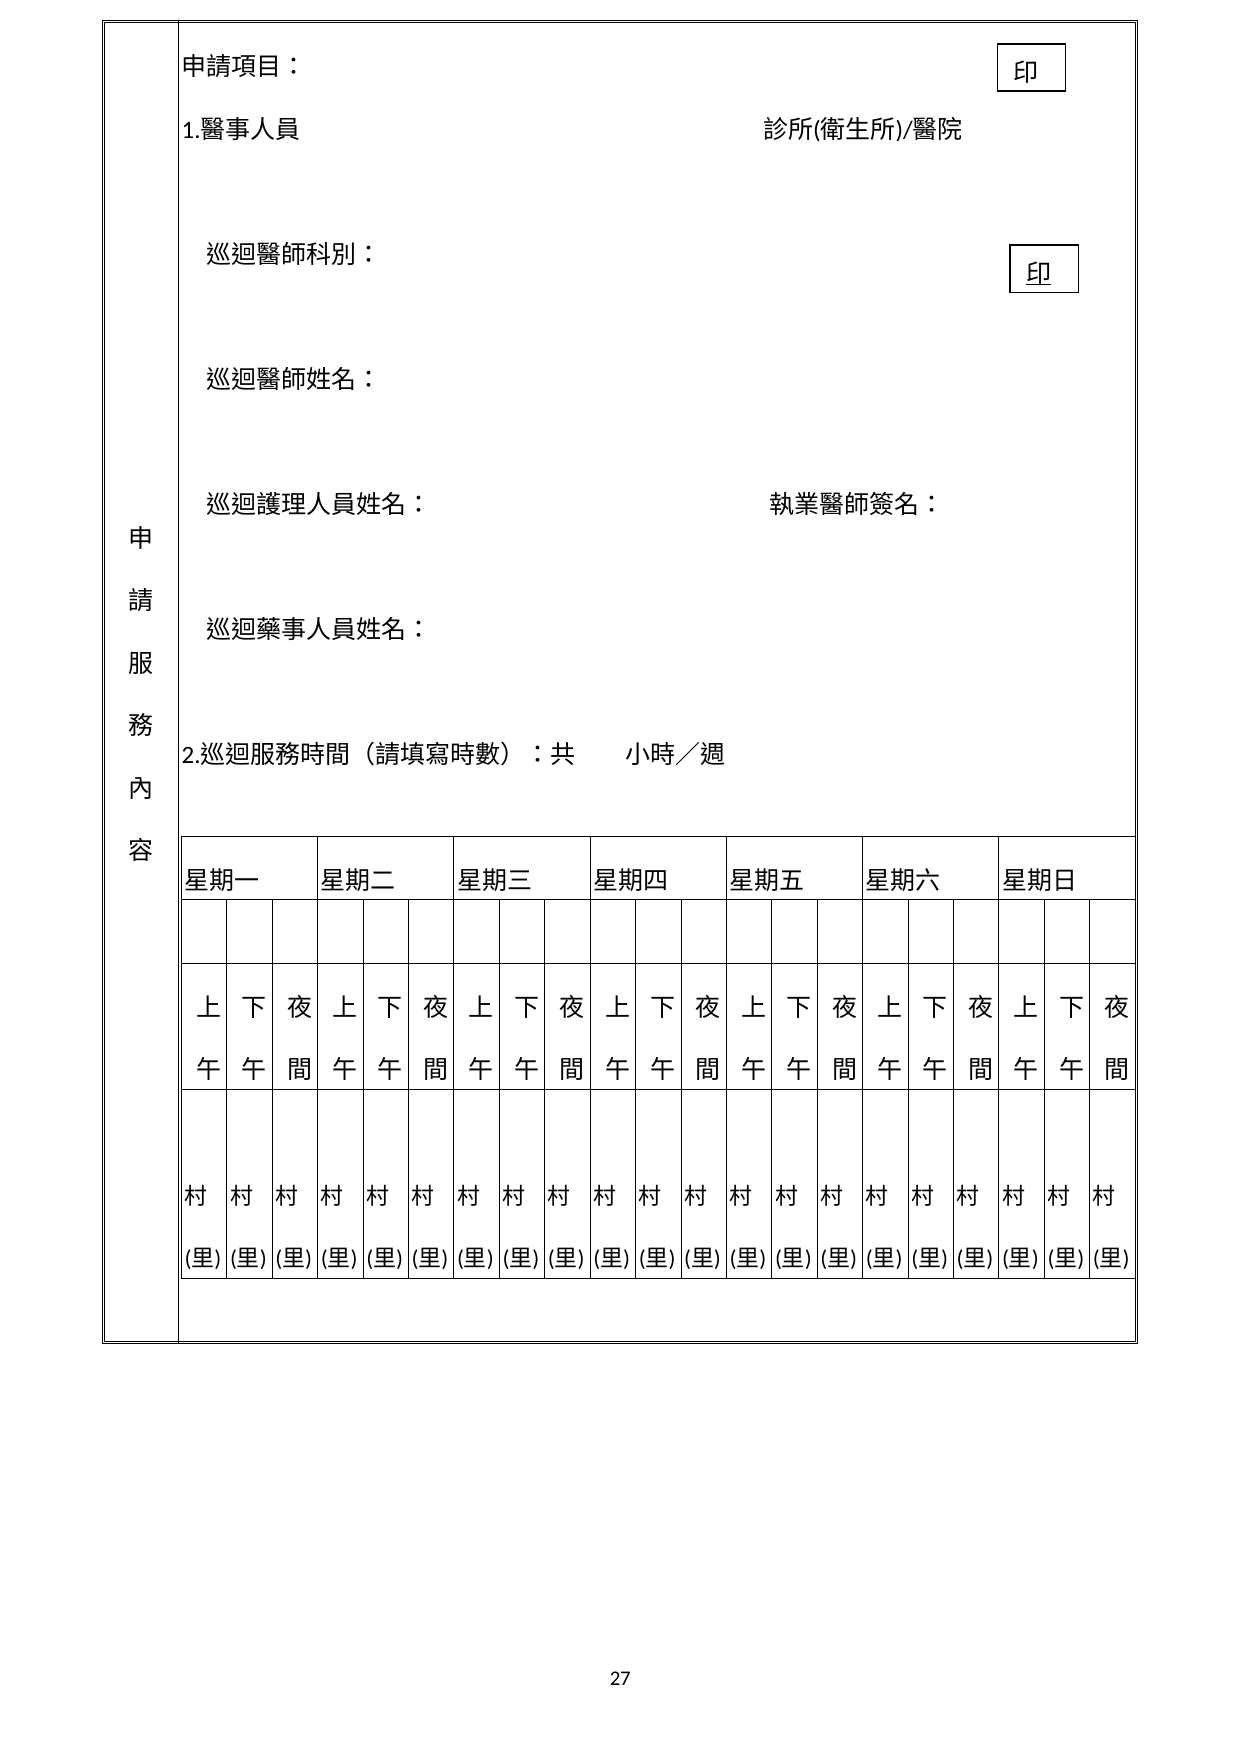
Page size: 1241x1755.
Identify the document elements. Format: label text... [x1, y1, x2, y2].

table_cell 夜間 [682, 964, 726, 1089]
table_cell 下午 [772, 964, 817, 1089]
table_cell 夜間 [954, 964, 998, 1089]
table_cell 村(里) [545, 1090, 590, 1277]
table_cell [727, 900, 771, 963]
table_cell 上午 [863, 964, 908, 1089]
table_cell [772, 900, 817, 963]
table_cell [999, 900, 1044, 963]
table_cell 村(里) [1045, 1090, 1089, 1277]
table_cell 村(里) [454, 1090, 499, 1277]
table_cell [364, 900, 408, 963]
table_cell [909, 900, 953, 963]
table_cell 申請服務內容 [105, 23, 178, 1341]
table_cell 村(里) [682, 1090, 726, 1277]
table_cell 夜間 [1090, 964, 1135, 1089]
table_cell [182, 900, 226, 963]
table_cell 村(里) [1090, 1090, 1135, 1277]
table_cell 上午 [318, 964, 363, 1089]
table_cell [273, 900, 317, 963]
table_cell 上午 [182, 964, 226, 1089]
table_cell 上午 [727, 964, 771, 1089]
table_cell [636, 900, 681, 963]
table_cell [682, 900, 726, 963]
table_cell 下午 [227, 964, 272, 1089]
table_cell [409, 900, 453, 963]
table_cell [591, 900, 635, 963]
table_cell 夜間 [409, 964, 453, 1089]
table_cell [1090, 900, 1135, 963]
table_header 星期二 [318, 837, 453, 899]
table_cell [954, 900, 998, 963]
table_cell 下午 [364, 964, 408, 1089]
table_cell 村(里) [999, 1090, 1044, 1277]
table_cell 村(里) [500, 1090, 544, 1277]
table_cell 村(里) [364, 1090, 408, 1277]
table_cell [818, 900, 862, 963]
table_cell 村(里) [273, 1090, 317, 1277]
table_header 星期五 [727, 837, 862, 899]
table_cell [227, 900, 272, 963]
table_cell [318, 900, 363, 963]
table_cell 村(里) [818, 1090, 862, 1277]
table_header 星期一 [182, 837, 317, 899]
table_cell 村(里) [182, 1090, 226, 1277]
table_cell 村(里) [227, 1090, 272, 1277]
table_cell 上午 [591, 964, 635, 1089]
table_cell 上午 [454, 964, 499, 1089]
table_cell [500, 900, 544, 963]
table_cell 上午 [999, 964, 1044, 1089]
table_cell 村(里) [909, 1090, 953, 1277]
table_cell 村(里) [591, 1090, 635, 1277]
table_cell [454, 900, 499, 963]
table_cell [545, 900, 590, 963]
table_cell 村(里) [772, 1090, 817, 1277]
table_header 星期六 [863, 837, 998, 899]
table_header 星期日 [999, 837, 1135, 899]
table_cell 村(里) [863, 1090, 908, 1277]
table_cell 村(里) [954, 1090, 998, 1277]
table_cell 夜間 [818, 964, 862, 1089]
table_cell 下午 [909, 964, 953, 1089]
table_cell 夜間 [545, 964, 590, 1089]
table_cell 下午 [636, 964, 681, 1089]
table_cell 村(里) [318, 1090, 363, 1277]
table_header 星期四 [591, 837, 726, 899]
table_cell 村(里) [409, 1090, 453, 1277]
table_cell 下午 [1045, 964, 1089, 1089]
table_cell 申請項目： 1.醫事人員 診所(衛生所)/醫院 巡迴醫師科別： 巡迴醫師姓名： 巡迴護理人員姓名： 執業醫師簽名： 巡迴藥事人員姓名： 2.巡迴服務時間（請填寫時數）：共 小時／週 [179, 23, 1135, 1341]
table_cell 下午 [500, 964, 544, 1089]
table_cell [863, 900, 908, 963]
table_cell 夜間 [273, 964, 317, 1089]
table_cell 村(里) [727, 1090, 771, 1277]
table_cell [1045, 900, 1089, 963]
table_header 星期三 [454, 837, 590, 899]
table_cell 村(里) [636, 1090, 681, 1277]
